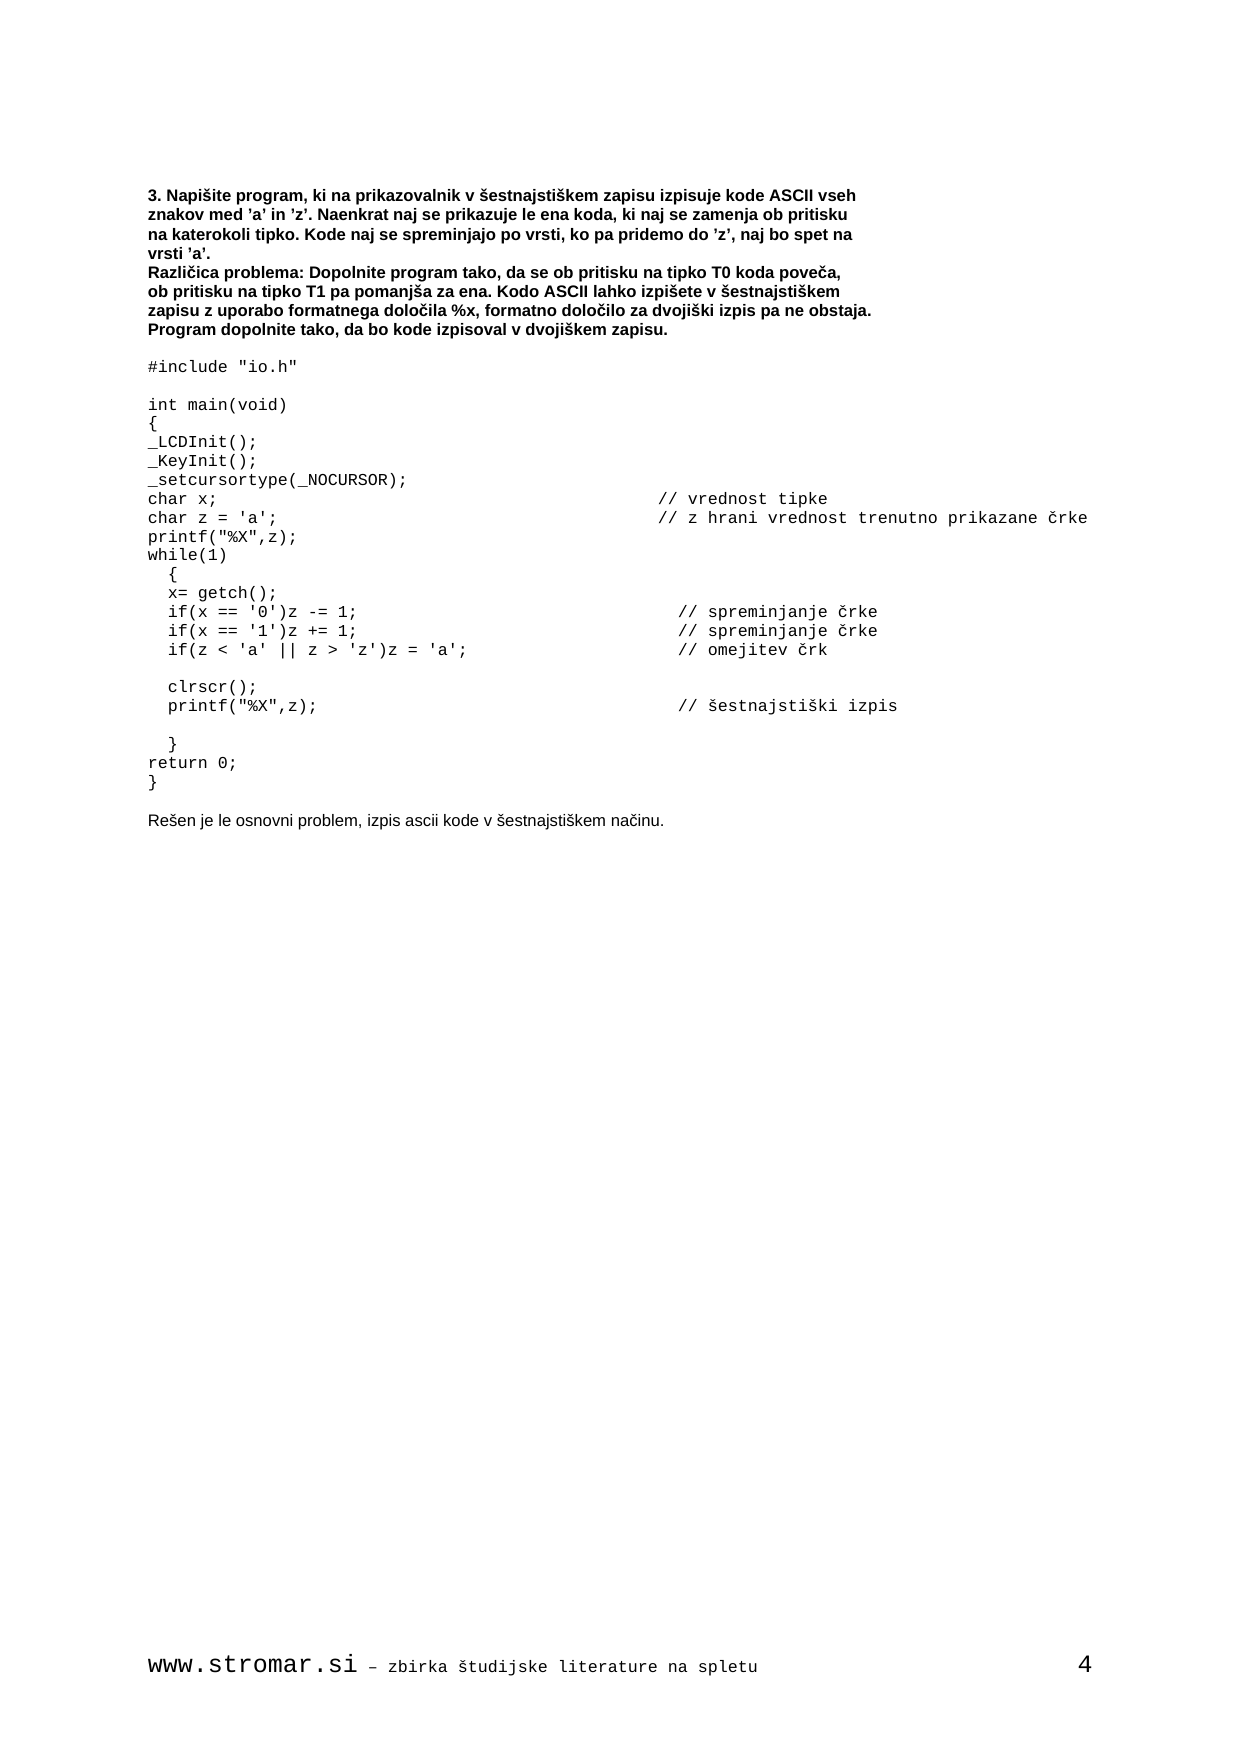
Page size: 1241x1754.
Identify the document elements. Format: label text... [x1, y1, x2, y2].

text return 0; [148, 754, 1093, 773]
text } [148, 736, 1093, 754]
text vrsti ’a’. [148, 243, 1093, 263]
text char x; // vrednost tipke [148, 490, 1093, 509]
text Različica problema: Dopolnite program tako, da se ob pritisku na tipko T0 koda poveča, [148, 263, 1093, 282]
text } [148, 773, 1093, 792]
text if(x == '1')z += 1; // spreminjanje črke [148, 622, 1093, 641]
text _LCDInit(); [148, 434, 1093, 453]
text x= getch(); [148, 585, 1093, 603]
text int main(void) [148, 396, 1093, 415]
text _KeyInit(); [148, 453, 1093, 472]
text while(1) [148, 547, 1093, 566]
text if(z < 'a' || z > 'z')z = 'a'; // omejitev črk [148, 641, 1093, 660]
text na katerokoli tipko. Kode naj se spreminjajo po vrsti, ko pa pridemo do ’z’, naj bo spet na [148, 224, 1093, 243]
text ob pritisku na tipko T1 pa pomanjša za ena. Kodo ASCII lahko izpišete v šestnajstiškem [148, 282, 1093, 301]
text { [148, 566, 1093, 585]
text printf("%X",z); // šestnajstiški izpis [148, 698, 1093, 717]
text { [148, 415, 1093, 434]
text char z = 'a'; // z hrani vrednost trenutno prikazane črke [148, 509, 1093, 528]
text znakov med ’a’ in ’z’. Naenkrat naj se prikazuje le ena koda, ki naj se zamenja ob pritisku [148, 205, 1093, 224]
text _setcursortype(_NOCURSOR); [148, 472, 1093, 490]
text clrscr(); [148, 679, 1093, 698]
text zapisu z uporabo formatnega določila %x, formatno določilo za dvojiški izpis pa ne obstaja. [148, 301, 1093, 320]
text 3. Napišite program, ki na prikazovalnik v šestnajstiškem zapisu izpisuje kode ASCII vseh [148, 186, 1093, 205]
text printf("%X",z); [148, 528, 1093, 547]
text #include "io.h" [148, 358, 1093, 377]
text Rešen je le osnovni problem, izpis ascii kode v šestnajstiškem načinu. [148, 811, 1093, 830]
text if(x == '0')z -= 1; // spreminjanje črke [148, 603, 1093, 622]
text Program dopolnite tako, da bo kode izpisoval v dvojiškem zapisu. [148, 320, 1093, 339]
